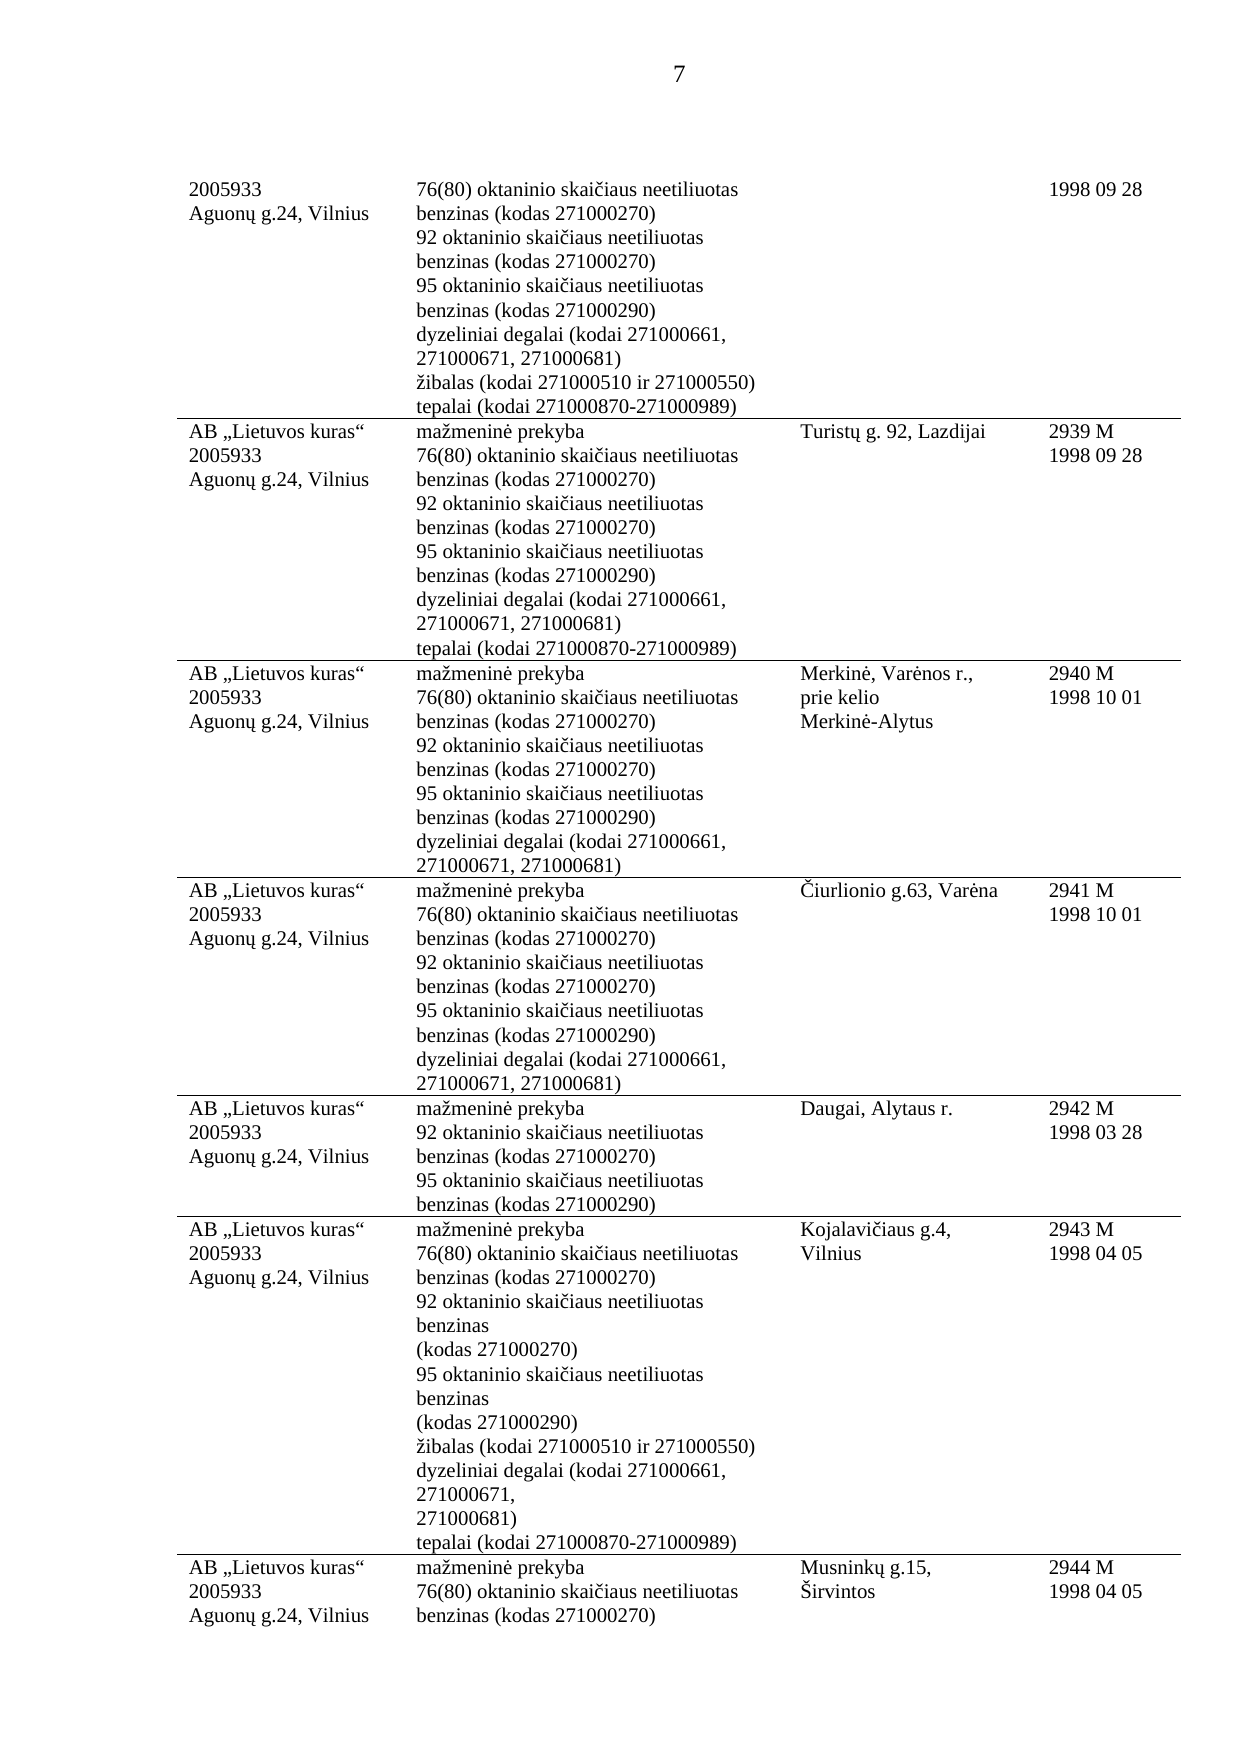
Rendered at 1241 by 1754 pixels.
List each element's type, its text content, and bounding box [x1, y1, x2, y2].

table_cell benzinas (kodas 271000270) [405, 249, 789, 273]
table_cell 2940 M [1037, 661, 1181, 684]
table_cell 95 oktaninio skaičiaus neetiliuotas [405, 274, 789, 297]
table_cell mažmeninė prekyba [405, 1217, 789, 1241]
table_cell [1037, 1023, 1181, 1047]
table_cell [177, 999, 405, 1022]
table_cell [1037, 298, 1181, 322]
table_cell 1998 09 28 [1037, 443, 1181, 467]
table_cell 2005933 [177, 443, 405, 467]
table_cell Aguonų g.24, Vilnius [177, 467, 405, 491]
table_cell benzinas (kodas 271000270) [405, 515, 789, 539]
table_cell [1037, 1506, 1181, 1530]
table_cell [1037, 709, 1181, 733]
table_cell [177, 249, 405, 273]
table_cell AB „Lietuvos kuras“ [177, 1096, 405, 1120]
table_cell [789, 853, 1037, 877]
table_cell 92 oktaninio skaičiaus neetiliuotas [405, 491, 789, 515]
table_cell prie kelio [789, 685, 1037, 709]
table_cell [1037, 1071, 1181, 1095]
table_cell benzinas (kodas 271000270) [405, 1144, 789, 1168]
table_cell [789, 1120, 1037, 1144]
table_cell [1037, 781, 1181, 805]
table_cell [789, 563, 1037, 587]
table_cell [1037, 539, 1181, 563]
table_cell [789, 950, 1037, 974]
table_cell benzinas (kodas 271000270) [405, 974, 789, 998]
table_cell [1037, 733, 1181, 757]
table_cell [177, 346, 405, 370]
table_cell 271000671, 271000681) [405, 346, 789, 370]
table_cell 92 oktaninio skaičiaus neetiliuotas benzinas [405, 1289, 789, 1337]
table_cell [789, 757, 1037, 781]
table_cell [177, 733, 405, 757]
table_cell benzinas (kodas 271000270) [405, 1265, 789, 1289]
table_cell 2939 M [1037, 419, 1181, 443]
table_cell [177, 1530, 405, 1554]
table_cell [789, 225, 1037, 249]
table_cell [177, 1289, 405, 1337]
table_cell [1037, 999, 1181, 1022]
table_cell benzinas (kodas 271000290) [405, 1192, 789, 1216]
table_cell [177, 491, 405, 515]
table_cell AB „Lietuvos kuras“ [177, 878, 405, 902]
table_cell 92 oktaninio skaičiaus neetiliuotas [405, 950, 789, 974]
table_cell 76(80) oktaninio skaičiaus neetiliuotas [405, 443, 789, 467]
table_cell [789, 1192, 1037, 1216]
table_cell [1037, 1144, 1181, 1168]
table_cell [789, 1023, 1037, 1047]
table_cell [177, 974, 405, 998]
table_cell Turistų g. 92, Lazdijai [789, 419, 1037, 443]
table_cell 95 oktaninio skaičiaus neetiliuotas benzinas [405, 1361, 789, 1409]
table_cell benzinas (kodas 271000270) [405, 709, 789, 733]
table_cell [1037, 1603, 1181, 1627]
table_cell [789, 1458, 1037, 1506]
table_cell Aguonų g.24, Vilnius [177, 926, 405, 950]
table_cell žibalas (kodai 271000510 ir 271000550) [405, 370, 789, 394]
table_cell dyzeliniai degalai (kodai 271000661, [405, 1047, 789, 1071]
table_cell [1037, 201, 1181, 225]
table_cell [789, 1434, 1037, 1458]
table_cell 2005933 [177, 1120, 405, 1144]
table_cell tepalai (kodai 271000870-271000989) [405, 635, 789, 659]
table_cell dyzeliniai degalai (kodai 271000661, [405, 322, 789, 346]
table_cell [789, 902, 1037, 926]
table_cell [177, 757, 405, 781]
table_cell Kojalavičiaus g.4, [789, 1217, 1037, 1241]
table_cell [789, 539, 1037, 563]
table_cell [177, 853, 405, 877]
table_cell [789, 829, 1037, 853]
table_cell [789, 515, 1037, 539]
table_cell AB „Lietuvos kuras“ [177, 661, 405, 684]
table_cell 1998 03 28 [1037, 1120, 1181, 1144]
table_cell [789, 249, 1037, 273]
table_cell Vilnius [789, 1241, 1037, 1265]
table_cell [177, 225, 405, 249]
table_cell 92 oktaninio skaičiaus neetiliuotas [405, 733, 789, 757]
table_cell 271000671, 271000681) [405, 853, 789, 877]
table_cell [177, 298, 405, 322]
table_cell [177, 539, 405, 563]
table_cell Aguonų g.24, Vilnius [177, 1265, 405, 1289]
table_cell benzinas (kodas 271000290) [405, 805, 789, 829]
table_cell [789, 201, 1037, 225]
table_cell [1037, 563, 1181, 587]
table_cell [789, 467, 1037, 491]
table_cell [789, 443, 1037, 467]
table_cell 2005933 [177, 902, 405, 926]
table_cell Čiurlionio g.63, Varėna [789, 878, 1037, 902]
table_cell [1037, 587, 1181, 611]
table_cell benzinas (kodas 271000290) [405, 563, 789, 587]
table_cell [177, 1410, 405, 1434]
table_cell [789, 926, 1037, 950]
table_cell 76(80) oktaninio skaičiaus neetiliuotas [405, 1579, 789, 1603]
table_cell (kodas 271000290) [405, 1410, 789, 1434]
table_cell [789, 322, 1037, 346]
table_cell tepalai (kodai 271000870-271000989) [405, 1530, 789, 1554]
table_cell 1998 04 05 [1037, 1579, 1181, 1603]
table_cell [789, 999, 1037, 1022]
table_cell [177, 950, 405, 974]
table_cell mažmeninė prekyba [405, 878, 789, 902]
table_cell [1037, 1265, 1181, 1289]
table_cell [789, 1361, 1037, 1409]
table_cell 1998 09 28 [1037, 177, 1181, 201]
table_cell Merkinė-Alytus [789, 709, 1037, 733]
table_cell [177, 1458, 405, 1506]
table_cell 271000671, 271000681) [405, 611, 789, 635]
table_cell [789, 733, 1037, 757]
table_cell [1037, 1361, 1181, 1409]
table_cell [1037, 1410, 1181, 1434]
table_cell [1037, 249, 1181, 273]
table_cell 1998 04 05 [1037, 1241, 1181, 1265]
table_cell Aguonų g.24, Vilnius [177, 201, 405, 225]
table_cell [789, 1144, 1037, 1168]
table_cell [1037, 1338, 1181, 1361]
table_cell [177, 1506, 405, 1530]
table_cell [177, 1434, 405, 1458]
table_cell [789, 1265, 1037, 1289]
table_cell Aguonų g.24, Vilnius [177, 1603, 405, 1627]
table_cell [1037, 370, 1181, 394]
table_cell [789, 370, 1037, 394]
table_cell [1037, 394, 1181, 418]
table_cell 2005933 [177, 177, 405, 201]
table_cell [1037, 829, 1181, 853]
table_cell [789, 974, 1037, 998]
table_cell Širvintos [789, 1579, 1037, 1603]
table_cell Aguonų g.24, Vilnius [177, 1144, 405, 1168]
table_cell [177, 805, 405, 829]
table_cell 76(80) oktaninio skaičiaus neetiliuotas [405, 902, 789, 926]
table_cell 76(80) oktaninio skaičiaus neetiliuotas [405, 685, 789, 709]
table_cell 2942 M [1037, 1096, 1181, 1120]
table_cell [789, 1410, 1037, 1434]
table_cell [789, 611, 1037, 635]
table_cell 95 oktaninio skaičiaus neetiliuotas [405, 999, 789, 1022]
table_cell Daugai, Alytaus r. [789, 1096, 1037, 1120]
table_cell [1037, 1168, 1181, 1192]
table_cell AB „Lietuvos kuras“ [177, 1555, 405, 1579]
table_cell [789, 1338, 1037, 1361]
table_cell [789, 177, 1037, 201]
table_cell [177, 829, 405, 853]
table_cell [1037, 757, 1181, 781]
table_cell [1037, 491, 1181, 515]
table_cell [1037, 467, 1181, 491]
table_cell 95 oktaninio skaičiaus neetiliuotas [405, 781, 789, 805]
table_cell [177, 587, 405, 611]
table_cell [177, 1071, 405, 1095]
table_cell [1037, 1289, 1181, 1337]
table_cell 2944 M [1037, 1555, 1181, 1579]
table_cell 76(80) oktaninio skaičiaus neetiliuotas [405, 177, 789, 201]
table_cell [1037, 346, 1181, 370]
table_cell [177, 563, 405, 587]
table_cell 1998 10 01 [1037, 685, 1181, 709]
table_cell mažmeninė prekyba [405, 1096, 789, 1120]
table_cell AB „Lietuvos kuras“ [177, 1217, 405, 1241]
table_cell 95 oktaninio skaičiaus neetiliuotas [405, 1168, 789, 1192]
table_cell AB „Lietuvos kuras“ [177, 419, 405, 443]
table_cell benzinas (kodas 271000270) [405, 201, 789, 225]
table_cell [1037, 974, 1181, 998]
table_cell [789, 781, 1037, 805]
table_cell tepalai (kodai 271000870-271000989) [405, 394, 789, 418]
table_cell [1037, 1434, 1181, 1458]
table_cell mažmeninė prekyba [405, 1555, 789, 1579]
table_cell [789, 1047, 1037, 1071]
table_cell 2005933 [177, 685, 405, 709]
table_cell [789, 1530, 1037, 1554]
table_cell [789, 1289, 1037, 1337]
table_cell [1037, 635, 1181, 659]
table_cell [1037, 853, 1181, 877]
table_cell dyzeliniai degalai (kodai 271000661, [405, 587, 789, 611]
table_cell 2005933 [177, 1579, 405, 1603]
table_cell [177, 1047, 405, 1071]
table_cell [789, 274, 1037, 297]
table_cell Aguonų g.24, Vilnius [177, 709, 405, 733]
table_cell [177, 515, 405, 539]
table_cell [1037, 1530, 1181, 1554]
table_cell [1037, 274, 1181, 297]
table_cell [789, 1071, 1037, 1095]
table_cell benzinas (kodas 271000290) [405, 298, 789, 322]
table_cell žibalas (kodai 271000510 ir 271000550) [405, 1434, 789, 1458]
table_cell 271000671, 271000681) [405, 1071, 789, 1095]
table_cell 271000681) [405, 1506, 789, 1530]
table_cell [789, 491, 1037, 515]
table_cell Merkinė, Varėnos r., [789, 661, 1037, 684]
table_cell [177, 1338, 405, 1361]
table_cell [177, 781, 405, 805]
table_cell [789, 346, 1037, 370]
table_cell [177, 635, 405, 659]
table_cell [1037, 950, 1181, 974]
table_cell 92 oktaninio skaičiaus neetiliuotas [405, 1120, 789, 1144]
table_cell [1037, 611, 1181, 635]
table_cell [177, 1192, 405, 1216]
table_cell 2943 M [1037, 1217, 1181, 1241]
table_cell [1037, 515, 1181, 539]
table_cell [789, 1506, 1037, 1530]
table_cell 2005933 [177, 1241, 405, 1265]
table_cell [1037, 322, 1181, 346]
table_cell 76(80) oktaninio skaičiaus neetiliuotas [405, 1241, 789, 1265]
table_cell [177, 611, 405, 635]
table_cell mažmeninė prekyba [405, 419, 789, 443]
table_cell mažmeninė prekyba [405, 661, 789, 684]
table_cell dyzeliniai degalai (kodai 271000661, [405, 829, 789, 853]
table_cell [177, 1168, 405, 1192]
table_cell [1037, 1047, 1181, 1071]
table_cell 1998 10 01 [1037, 902, 1181, 926]
table_cell [789, 805, 1037, 829]
table_cell benzinas (kodas 271000270) [405, 1603, 789, 1627]
table_cell [789, 1603, 1037, 1627]
table_cell [1037, 225, 1181, 249]
table_cell 95 oktaninio skaičiaus neetiliuotas [405, 539, 789, 563]
table_cell benzinas (kodas 271000270) [405, 757, 789, 781]
table_cell [1037, 805, 1181, 829]
table_cell [177, 394, 405, 418]
table_cell [177, 274, 405, 297]
table_cell [177, 322, 405, 346]
table_cell (kodas 271000270) [405, 1338, 789, 1361]
table_cell dyzeliniai degalai (kodai 271000661, 271000671, [405, 1458, 789, 1506]
table_cell [1037, 926, 1181, 950]
table_cell benzinas (kodas 271000270) [405, 467, 789, 491]
table_cell [177, 1023, 405, 1047]
table_cell [1037, 1458, 1181, 1506]
table_cell 2941 M [1037, 878, 1181, 902]
table_cell [789, 298, 1037, 322]
table_cell [789, 635, 1037, 659]
table_cell benzinas (kodas 271000290) [405, 1023, 789, 1047]
table_cell [177, 370, 405, 394]
table_cell 92 oktaninio skaičiaus neetiliuotas [405, 225, 789, 249]
table_cell [789, 394, 1037, 418]
table_cell [177, 1361, 405, 1409]
table_cell [789, 1168, 1037, 1192]
table_cell Musninkų g.15, [789, 1555, 1037, 1579]
table_cell [789, 587, 1037, 611]
table_cell [1037, 1192, 1181, 1216]
table_cell benzinas (kodas 271000270) [405, 926, 789, 950]
